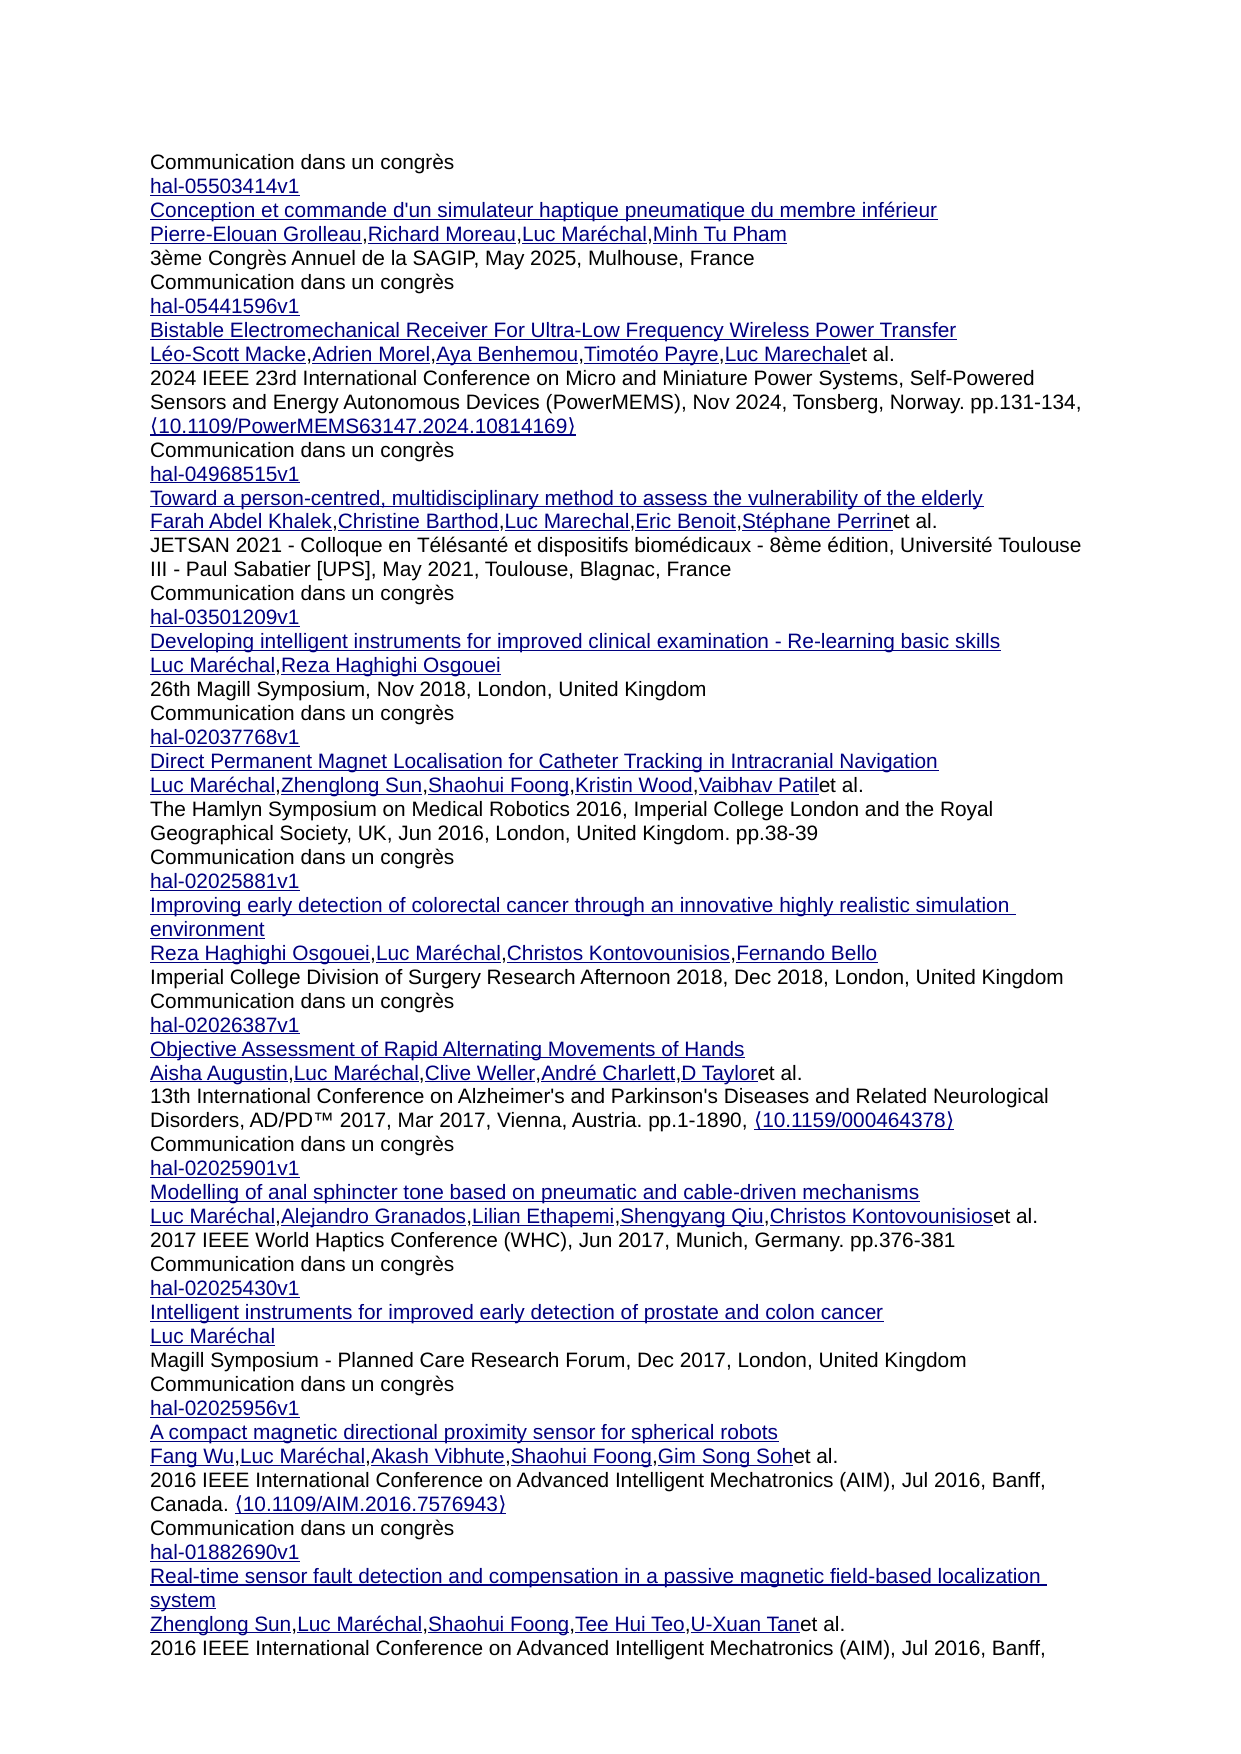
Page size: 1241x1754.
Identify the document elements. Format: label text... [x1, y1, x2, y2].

table_cell Conception et commande d'un simulateur haptique pneumatique du membre inférieur Pierre-Elouan Grolleau,Richard Moreau,Luc Maréchal,Minh Tu Pham 3ème Congrès Annuel de la SAGIP, May 2025, Mulhouse, France Communication dans un congrès hal-05441596v1 [150, 198, 1090, 318]
table_cell Objective Assessment of Rapid Alternating Movements of Hands Aisha Augustin,Luc Maréchal,Clive Weller,André Charlett,D Tayloret al. 13th​ International Conference on Alzheimer's and Parkinson's Diseases and Related Neurological Disorders, AD/PD™ 2017, Mar 2017, Vienna, Austria. pp.1-1890, ⟨10.1159/000464378⟩ Communication dans un congrès hal-02025901v1 [150, 1036, 1090, 1180]
table_cell Toward a person-centred, multidisciplinary method to assess the vulnerability of the elderly Farah Abdel Khalek,Christine Barthod,Luc Marechal,Eric Benoit,Stéphane Perrinet al. JETSAN 2021 - Colloque en Télésanté et dispositifs biomédicaux - 8ème édition, Université Toulouse III - Paul Sabatier [UPS], May 2021, Toulouse, Blagnac, France Communication dans un congrès hal-03501209v1 [150, 485, 1090, 629]
table_cell A compact magnetic directional proximity sensor for spherical robots Fang Wu,Luc Maréchal,Akash Vibhute,Shaohui Foong,Gim Song Sohet al. 2016 IEEE International Conference on Advanced Intelligent Mechatronics (AIM), Jul 2016, Banff, Canada. ⟨10.1109/AIM.2016.7576943⟩ Communication dans un congrès hal-01882690v1 [150, 1420, 1090, 1563]
table_cell Improving early detection of colorectal cancer through an innovative highly realistic simulation environment Reza Haghighi Osgouei,Luc Maréchal,Christos Kontovounisios,Fernando Bello Imperial College Division of Surgery Research Afternoon 2018, Dec 2018, London, United Kingdom Communication dans un congrès hal-02026387v1 [150, 893, 1090, 1036]
table_cell Developing intelligent instruments for improved clinical examination - Re-learning basic skills Luc Maréchal,Reza Haghighi Osgouei 26th Magill Symposium, Nov 2018, London, United Kingdom Communication dans un congrès hal-02037768v1 [150, 629, 1090, 749]
table_cell Intelligent instruments for improved early detection of prostate and colon cancer Luc Maréchal Magill Symposium - Planned Care Research Forum, Dec 2017, London, United Kingdom Communication dans un congrès hal-02025956v1 [150, 1300, 1090, 1420]
table_cell Modelling of anal sphincter tone based on pneumatic and cable-driven mechanisms Luc Maréchal,Alejandro Granados,Lilian Ethapemi,Shengyang Qiu,Christos Kontovounisioset al. 2017 IEEE World Haptics Conference (WHC), Jun 2017, Munich, Germany. pp.376-381 Communication dans un congrès hal-02025430v1 [150, 1180, 1090, 1300]
table_cell Real-time sensor fault detection and compensation in a passive magnetic field-based localization system Zhenglong Sun,Luc Maréchal,Shaohui Foong,Tee Hui Teo,U-Xuan Tanet al. 2016 IEEE International Conference on Advanced Intelligent Mechatronics (AIM), Jul 2016, Banff, [150, 1564, 1090, 1659]
table_header Communication dans un congrès hal-05503414v1 [150, 150, 1090, 198]
table_cell Bistable Electromechanical Receiver For Ultra-Low Frequency Wireless Power Transfer Léo-Scott Macke,Adrien Morel,Aya Benhemou,Timotéo Payre,Luc Marechalet al. 2024 IEEE 23rd International Conference on Micro and Miniature Power Systems, Self-Powered Sensors and Energy Autonomous Devices (PowerMEMS), Nov 2024, Tonsberg, Norway. pp.131-134, ⟨10.1109/PowerMEMS63147.2024.10814169⟩ Communication dans un congrès hal-04968515v1 [150, 318, 1090, 485]
table_cell Direct Permanent Magnet Localisation for Catheter Tracking in Intracranial Navigation Luc Maréchal,Zhenglong Sun,Shaohui Foong,Kristin Wood,Vaibhav Patilet al. The Hamlyn Symposium on Medical Robotics 2016, Imperial College London and the Royal Geographical Society, UK, Jun 2016, London, United Kingdom. pp.38-39 Communication dans un congrès hal-02025881v1 [150, 749, 1090, 893]
